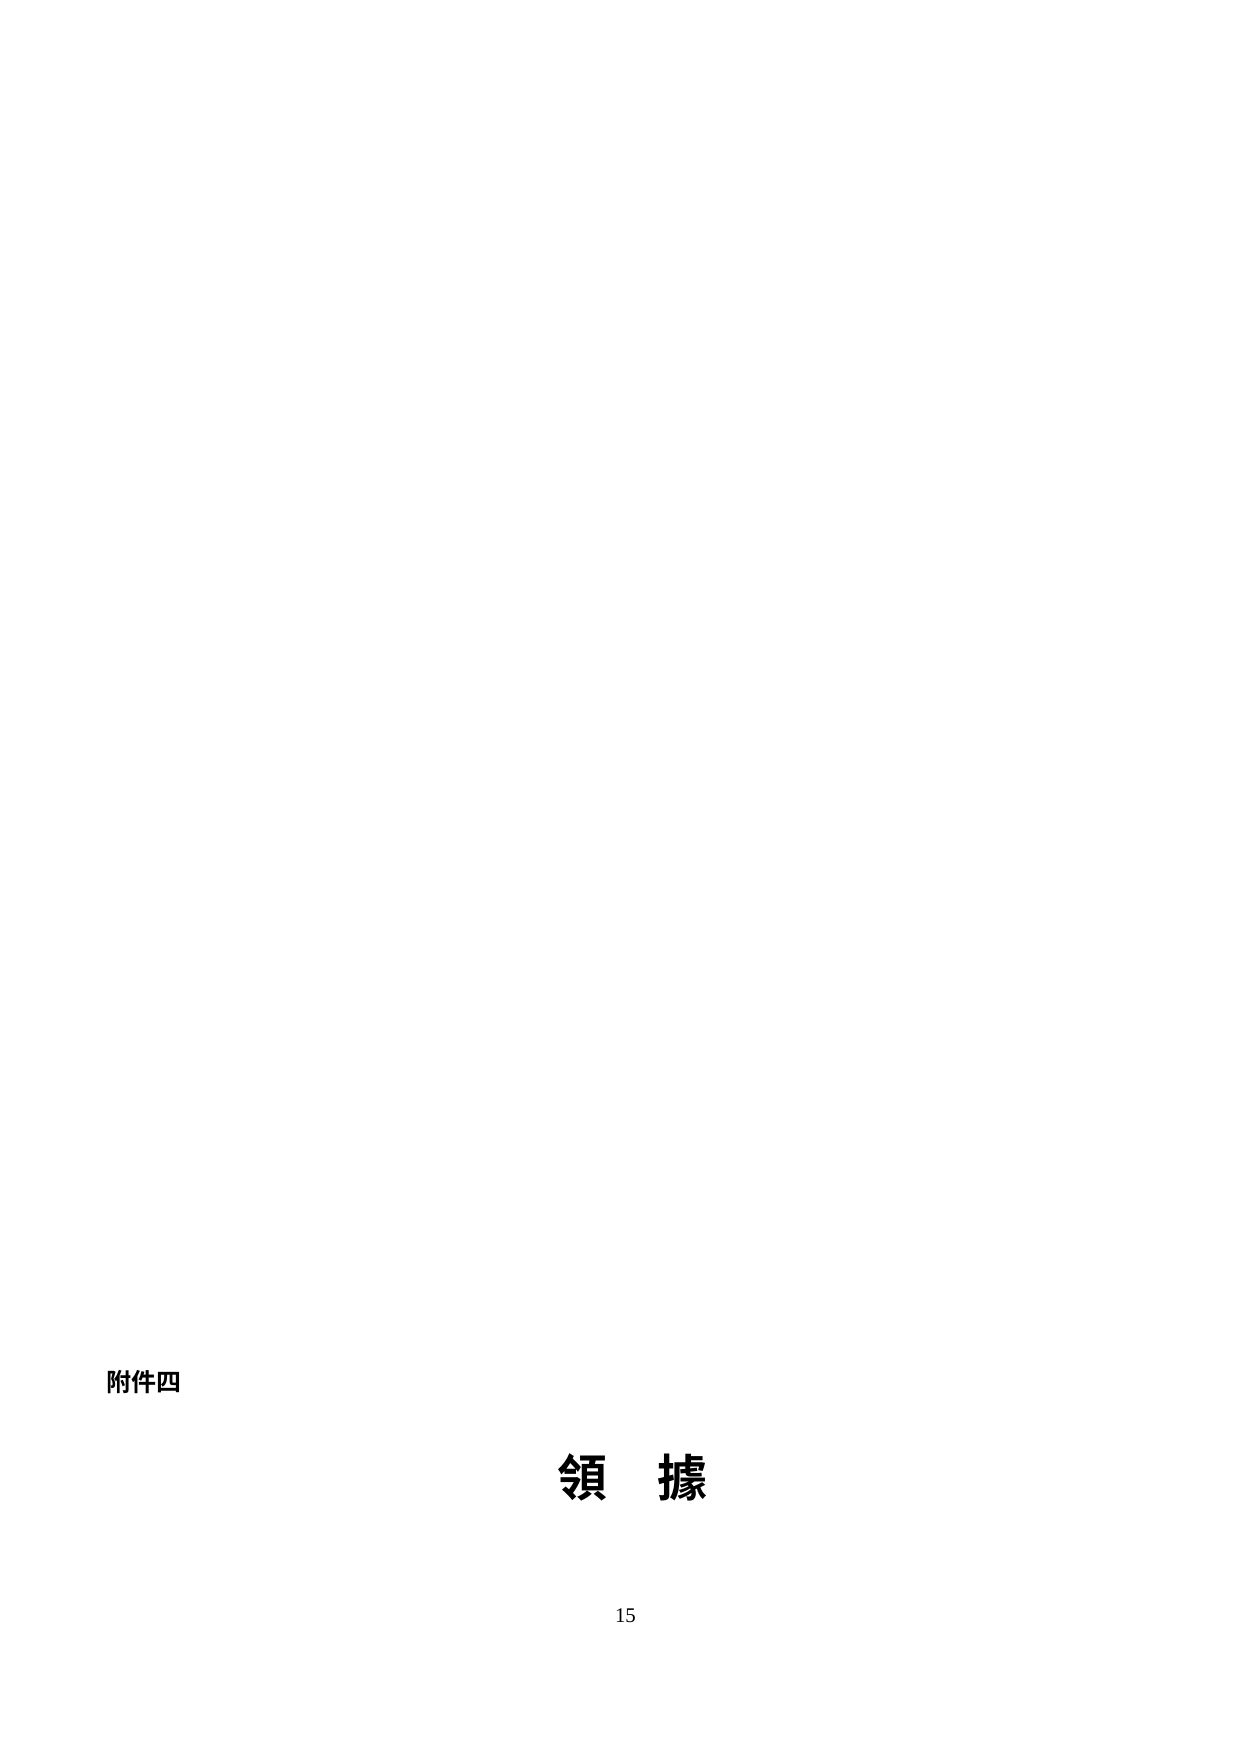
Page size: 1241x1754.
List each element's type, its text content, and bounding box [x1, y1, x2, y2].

text 附件四 [106, 1339, 1144, 1401]
text 領 據 [106, 1401, 1144, 1526]
